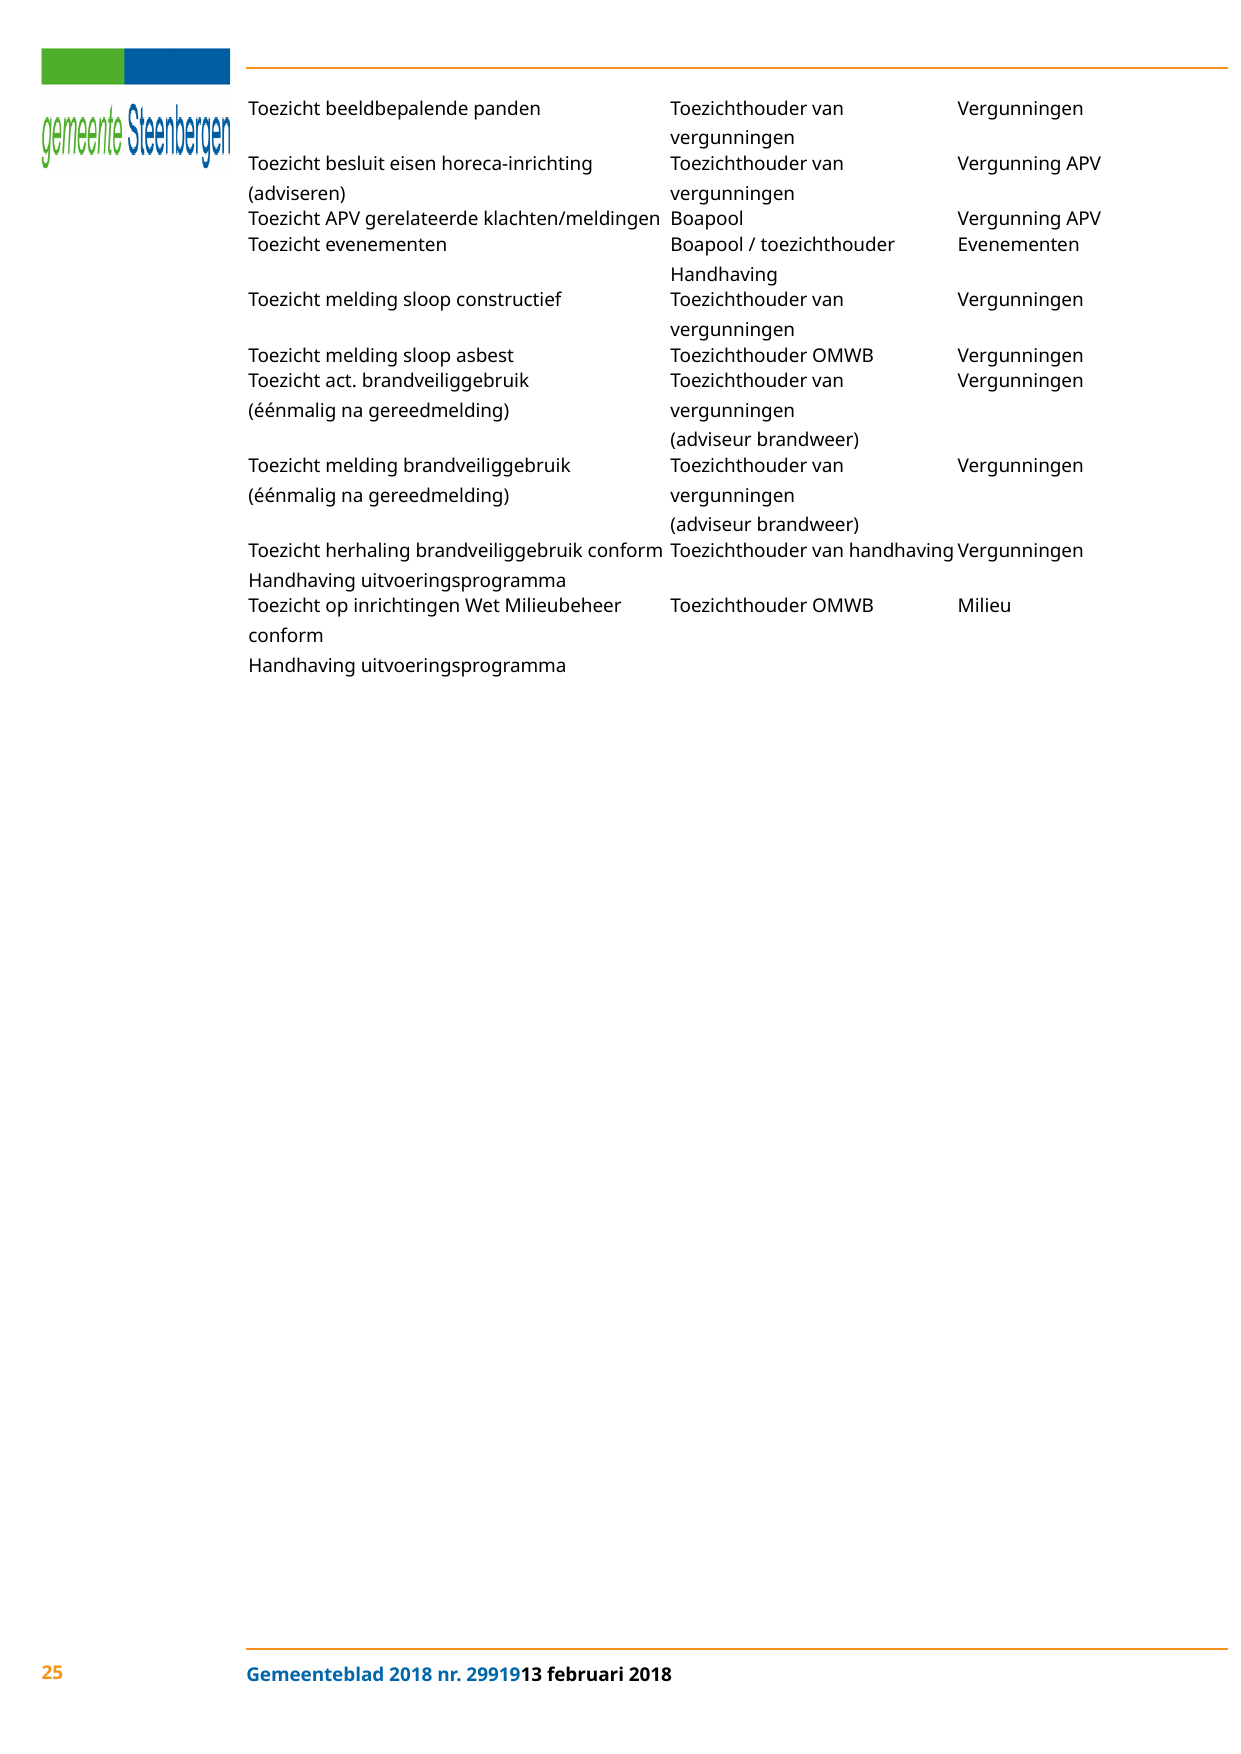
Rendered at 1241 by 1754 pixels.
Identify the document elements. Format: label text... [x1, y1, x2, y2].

table_cell Vergunningen [958, 368, 1152, 452]
table_cell Vergunningen [958, 286, 1152, 342]
table_cell Toezicht evenementen [248, 231, 670, 286]
table_cell Milieu [958, 593, 1152, 677]
table_cell Vergunningen [958, 95, 1152, 150]
table_cell Toezicht op inrichtingen Wet Milieubeheer conform Handhaving uitvoeringsprogramma [248, 593, 670, 677]
table_cell Toezicht APV gerelateerde klachten/meldingen [248, 205, 670, 231]
table_cell Toezichthouder van vergunningen [670, 95, 957, 150]
table_cell Toezicht besluit eisen horeca-inrichting (adviseren) [248, 150, 670, 205]
table_cell Vergunningen [958, 342, 1152, 367]
table_cell Toezichthouder van vergunningen (adviseur brandweer) [670, 368, 957, 452]
table_cell Toezichthouder OMWB [670, 342, 957, 367]
table_cell Vergunning APV [958, 205, 1152, 231]
table_cell Toezichthouder van vergunningen [670, 286, 957, 342]
table_cell Toezichthouder van vergunningen [670, 150, 957, 205]
table_cell Vergunning APV [958, 150, 1152, 205]
table_cell Vergunningen [958, 453, 1152, 537]
table_cell Toezicht melding sloop constructief [248, 286, 670, 342]
table_cell Vergunningen [958, 537, 1152, 593]
table_cell Toezicht act. brandveiliggebruik (éénmalig na gereedmelding) [248, 368, 670, 452]
picture [41, 47, 231, 172]
table_cell Toezicht melding sloop asbest [248, 342, 670, 367]
table_cell Boapool [670, 205, 957, 231]
table_cell Toezichthouder van vergunningen (adviseur brandweer) [670, 453, 957, 537]
table_cell Toezichthouder van handhaving [670, 537, 957, 593]
table_cell Evenementen [958, 231, 1152, 286]
table_cell Toezicht melding brandveiliggebruik (éénmalig na gereedmelding) [248, 453, 670, 537]
table_cell Toezichthouder OMWB [670, 593, 957, 677]
table_cell Toezicht beeldbepalende panden [248, 95, 670, 150]
table_cell Boapool / toezichthouder Handhaving [670, 231, 957, 286]
table_cell Toezicht herhaling brandveiliggebruik conform Handhaving uitvoeringsprogramma [248, 537, 670, 593]
